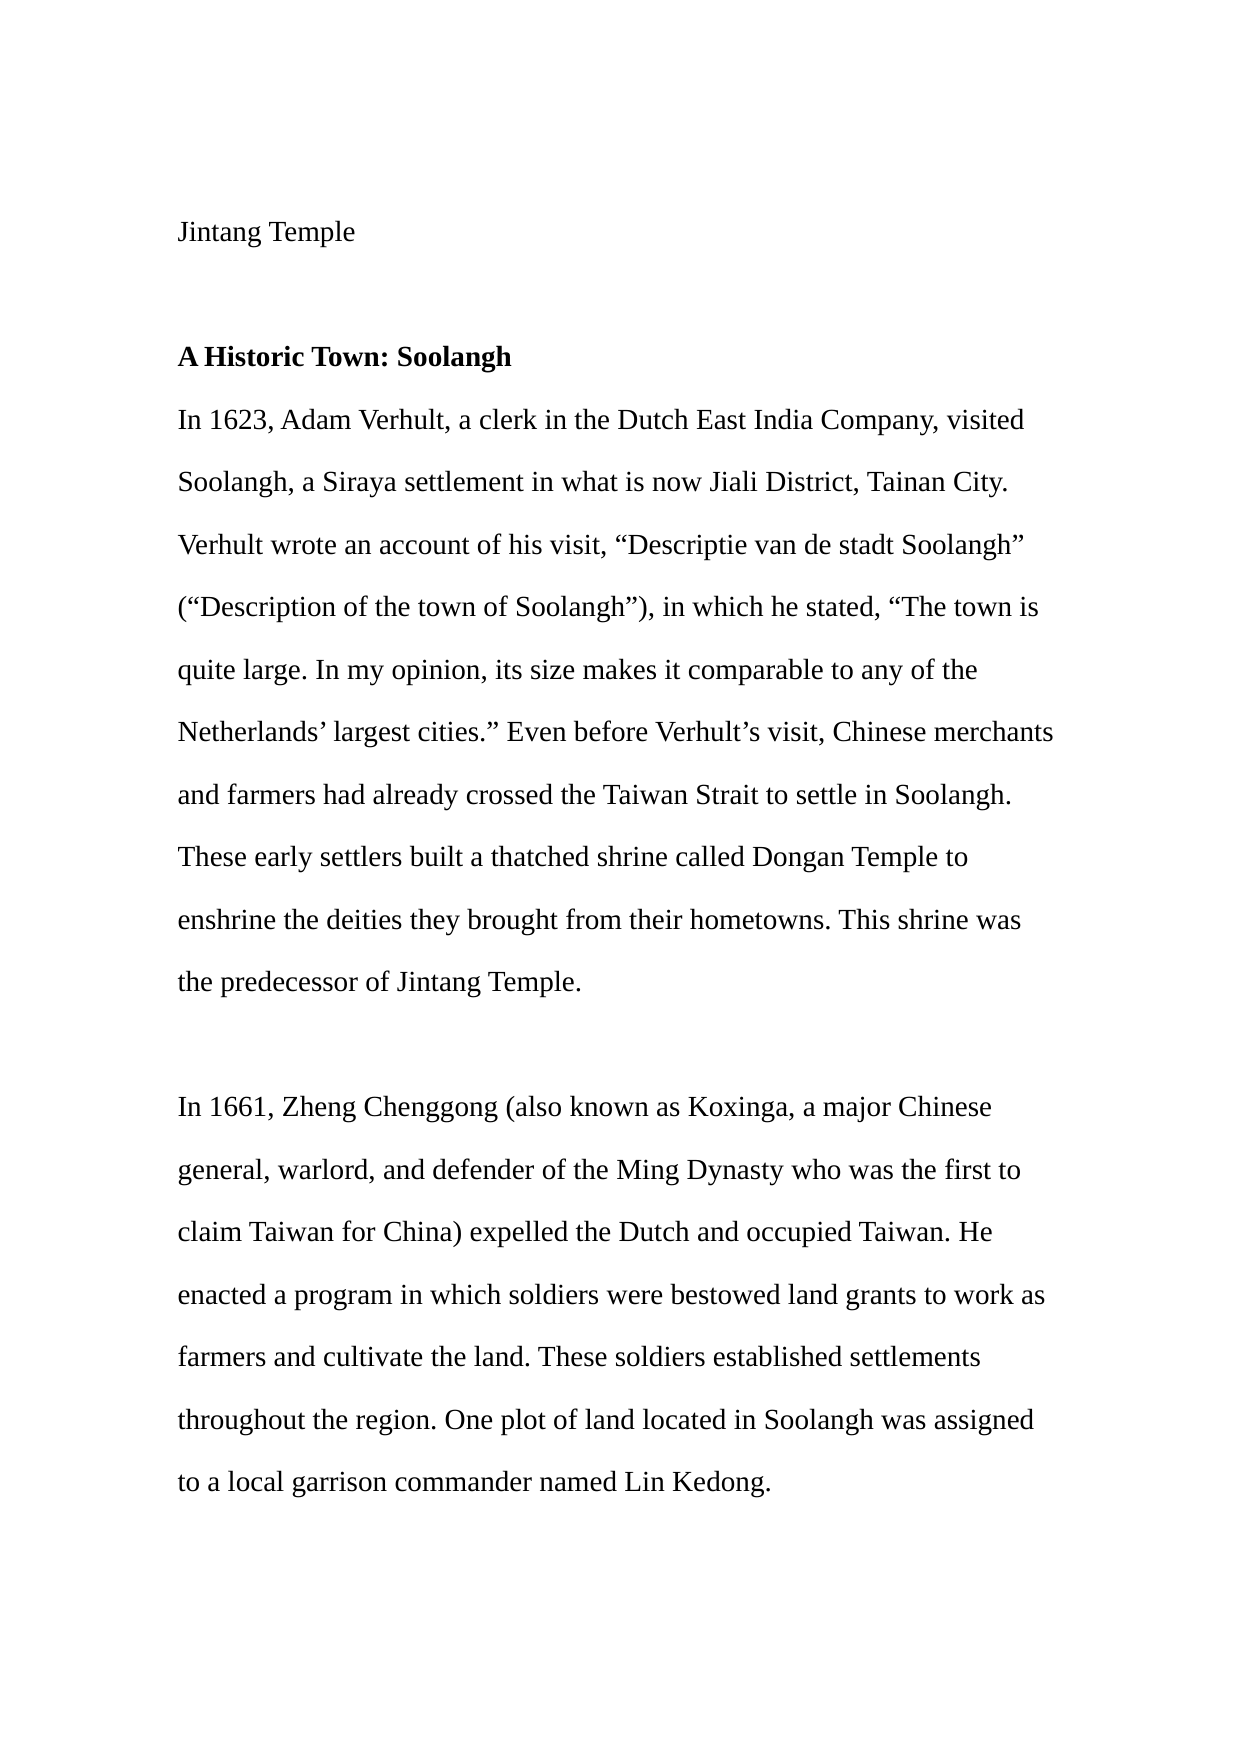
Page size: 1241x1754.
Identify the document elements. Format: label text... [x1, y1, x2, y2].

text Jintang Temple [177, 189, 1063, 252]
text A Historic Town: Soolangh [177, 314, 1063, 377]
text In 1661, Zheng Chenggong (also known as Koxinga, a major Chinese general, warlord, and defender of the Ming Dynasty who was the first to claim Taiwan for China) expelled the Dutch and occupied Taiwan. He enacted a program in which soldiers were bestowed land grants to work as farmers and cultivate the land. These soldiers established settlements throughout the region. One plot of land located in Soolangh was assigned to a local garrison commander named Lin Kedong. [177, 1064, 1063, 1502]
text In 1623, Adam Verhult, a clerk in the Dutch East India Company, visited Soolangh, a Siraya settlement in what is now Jiali District, Tainan City. Verhult wrote an account of his visit, “Descriptie van de stadt Soolangh” (“Description of the town of Soolangh”), in which he stated, “The town is quite large. In my opinion, its size makes it comparable to any of the Netherlands’ largest cities.” Even before Verhult’s visit, Chinese merchants and farmers had already crossed the Taiwan Strait to settle in Soolangh. These early settlers built a thatched shrine called Dongan Temple to enshrine the deities they brought from their hometowns. This shrine was the predecessor of Jintang Temple. [177, 377, 1063, 1002]
